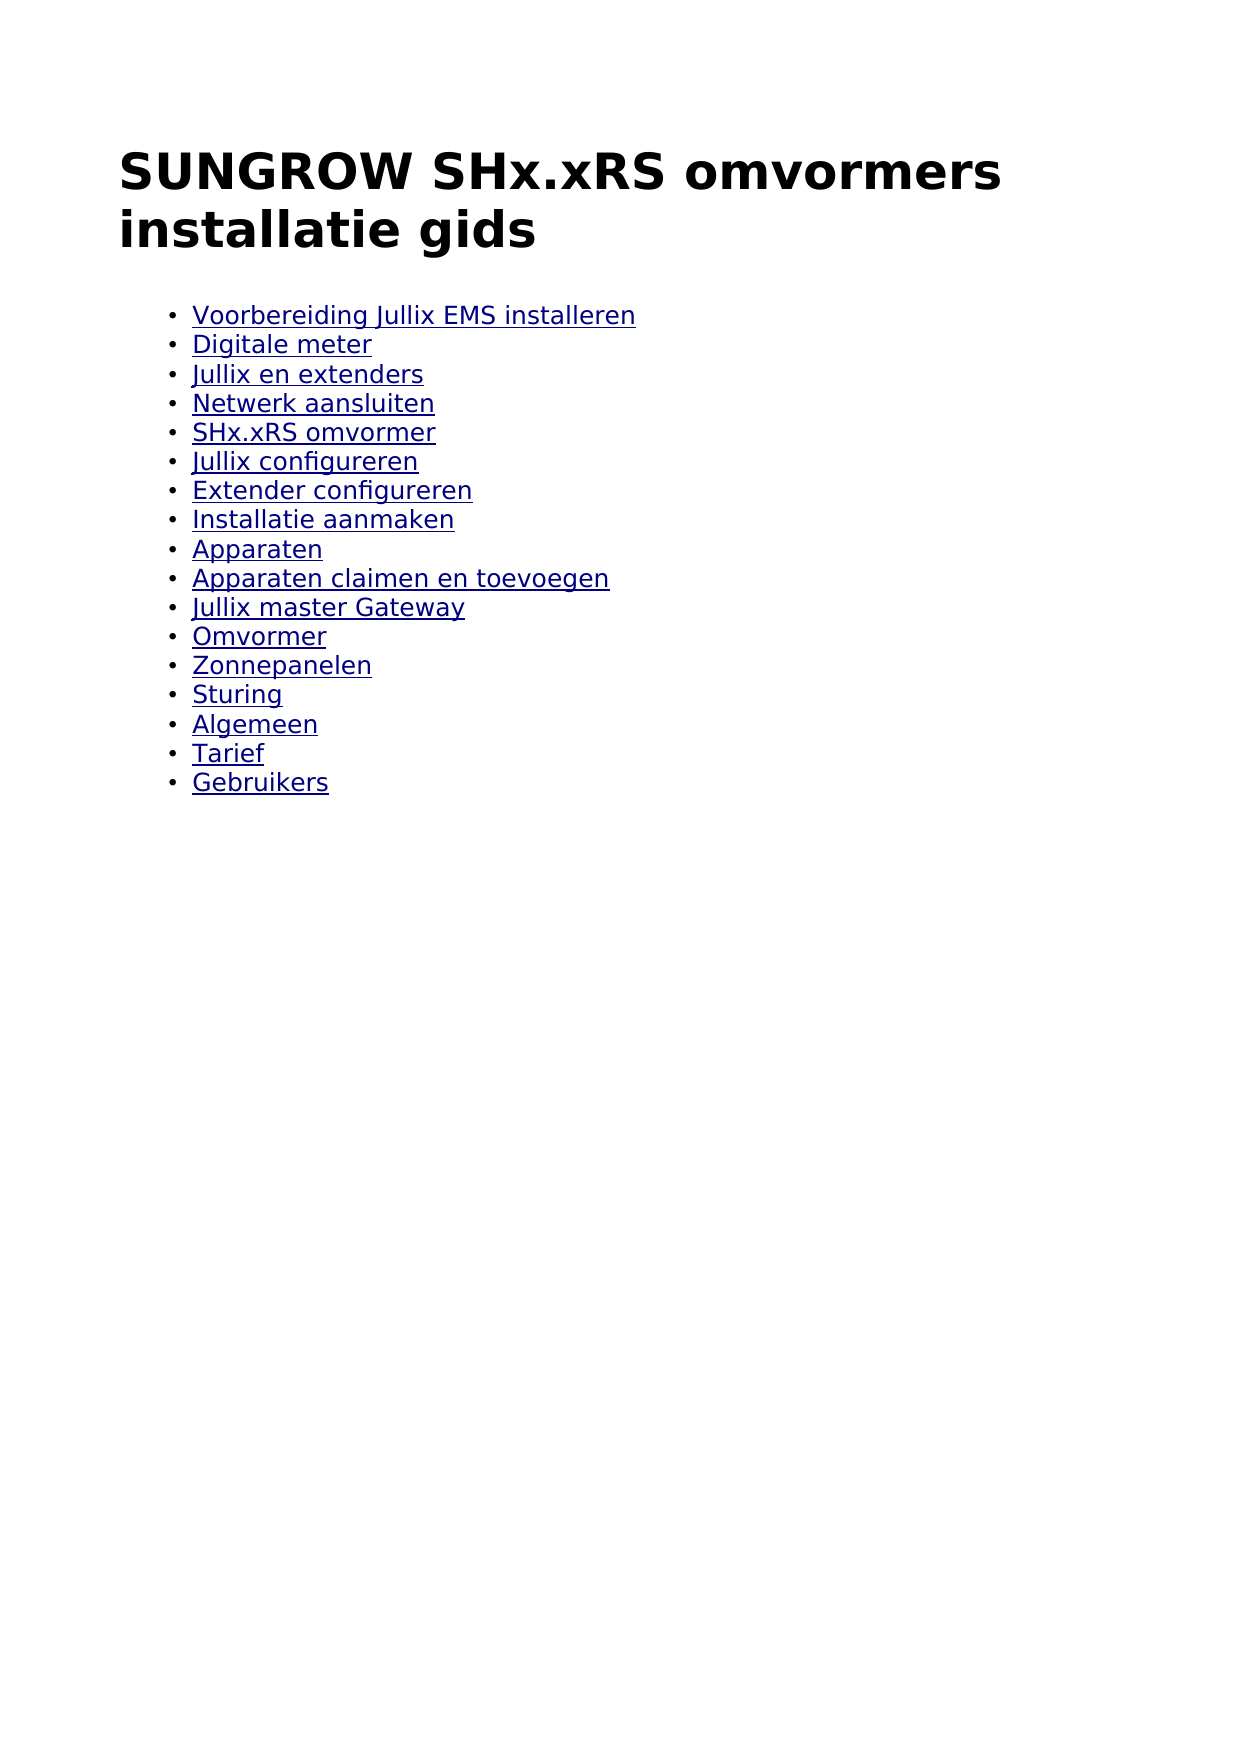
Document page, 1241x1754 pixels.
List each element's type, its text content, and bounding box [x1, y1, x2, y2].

list Digitale meter [177, 331, 1122, 360]
list Installatie aanmaken [177, 506, 1122, 535]
list Sturing [177, 681, 1122, 710]
list Extender configureren [177, 477, 1122, 506]
list Jullix master Gateway [177, 593, 1122, 622]
list Voorbereiding Jullix EMS installeren [177, 302, 1122, 331]
list Zonnepanelen [177, 652, 1122, 681]
list Tarief [177, 739, 1122, 768]
list Algemeen [177, 710, 1122, 739]
list SHx.xRS omvormer [177, 418, 1122, 447]
list Apparaten claimen en toevoegen [177, 564, 1122, 593]
list Apparaten [177, 535, 1122, 564]
list Jullix configureren [177, 447, 1122, 477]
list Netwerk aansluiten [177, 389, 1122, 418]
list Gebruikers [177, 768, 1122, 797]
list Omvormer [177, 622, 1122, 652]
list Jullix en extenders [177, 360, 1122, 389]
subtitle SUNGROW SHx.xRS omvormers installatie gids [118, 143, 1122, 259]
